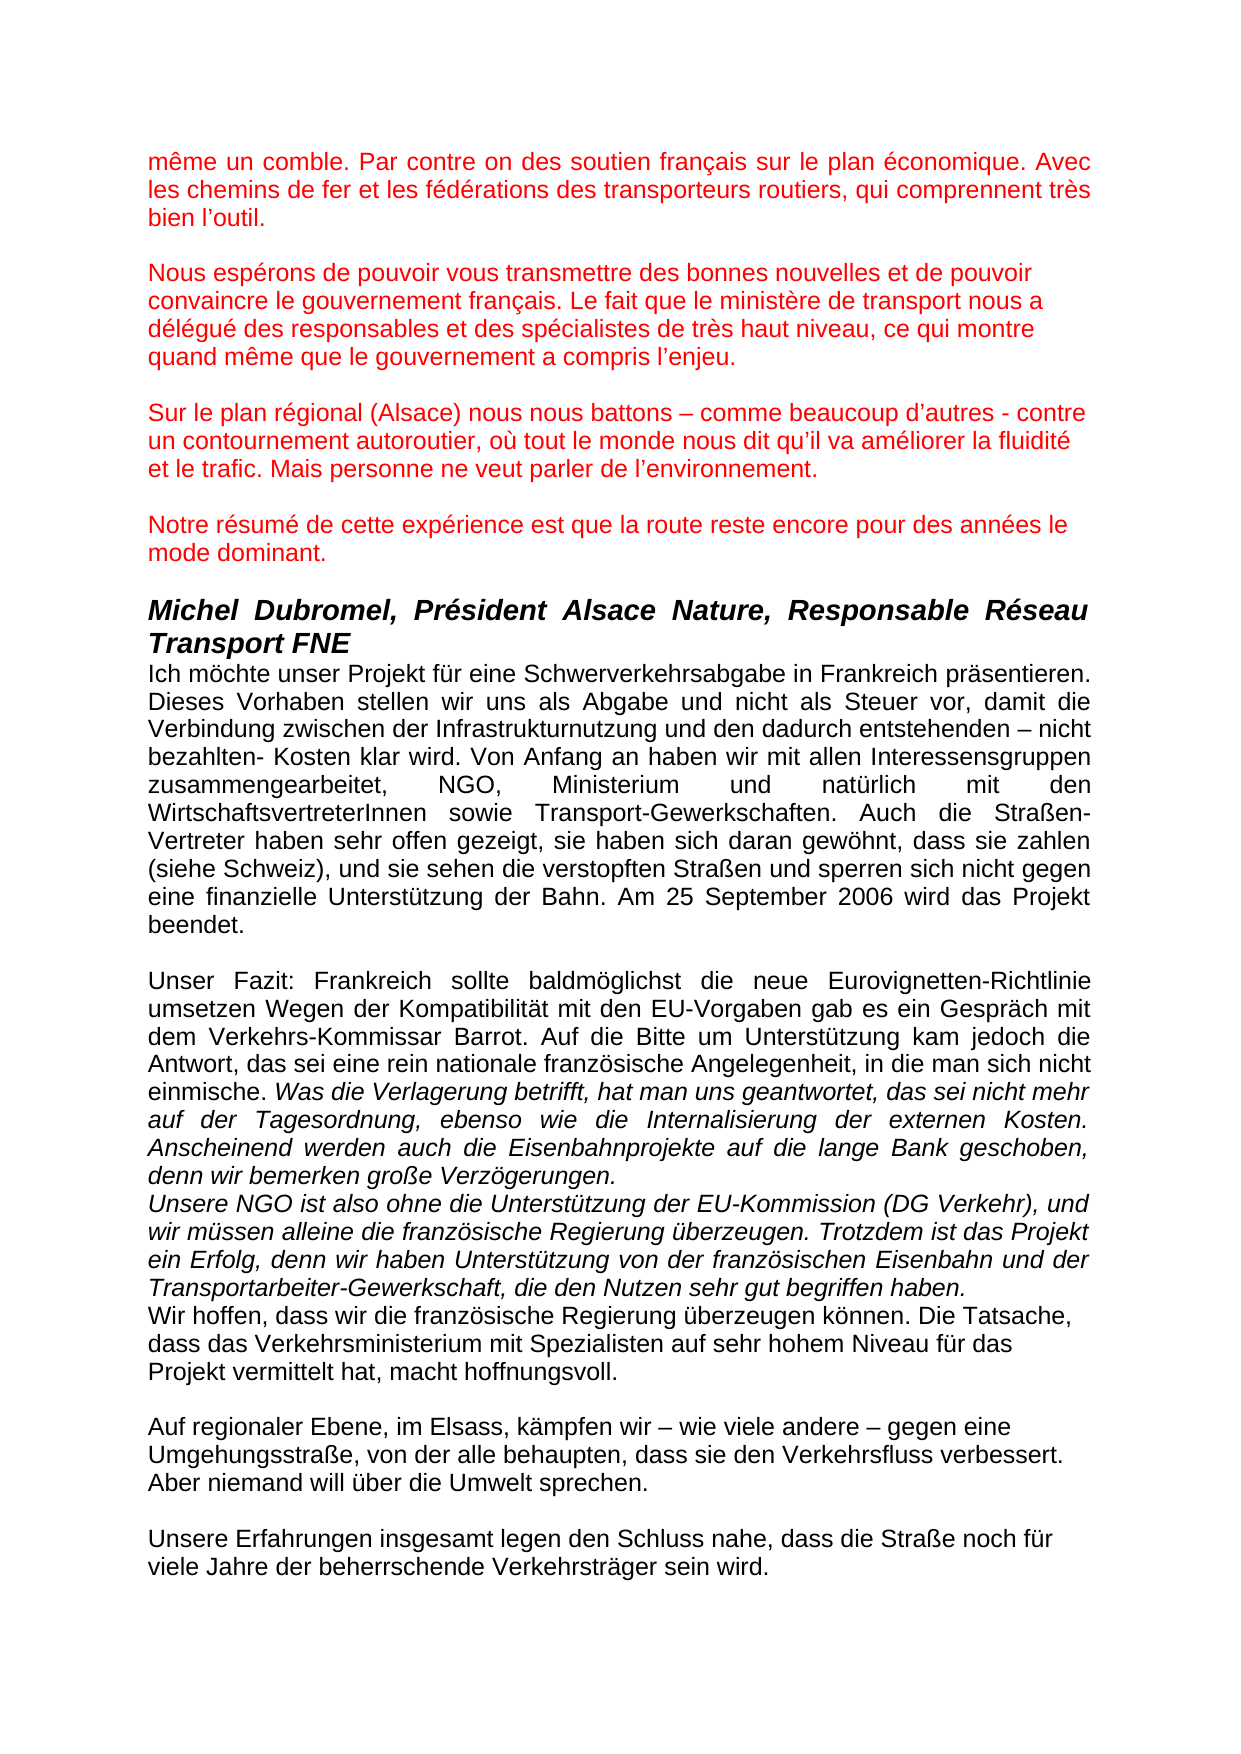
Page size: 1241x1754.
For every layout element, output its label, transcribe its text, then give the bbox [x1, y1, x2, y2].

subtitle Michel Dubromel, Président Alsace Nature, Responsable Réseau Transport FNE [148, 594, 1092, 659]
text Notre résumé de cette expérience est que la route reste encore pour des années le mode dominant. [148, 511, 1092, 566]
text Nous espérons de pouvoir vous transmettre des bonnes nouvelles et de pouvoir convaincre le gouvernement français. Le fait que le ministère de transport nous a délégué des responsables et des spécialistes de très haut niveau, ce qui montre quand même que le gouvernement a compris l’enjeu. [148, 259, 1092, 371]
text Auf regionaler Ebene, im Elsass, kämpfen wir – wie viele andere – gegen eine Umgehungsstraße, von der alle behaupten, dass sie den Verkehrsfluss verbessert. Aber niemand will über die Umwelt sprechen. [148, 1413, 1092, 1497]
text Unsere Erfahrungen insgesamt legen den Schluss nahe, dass die Straße noch für viele Jahre der beherrschende Verkehrsträger sein wird. [148, 1525, 1092, 1581]
text Unser Fazit: Frankreich sollte baldmöglichst die neue Eurovignetten-Richtlinie umsetzen Wegen der Kompatibilität mit den EU-Vorgaben gab es ein Gespräch mit dem Verkehrs-Kommissar Barrot. Auf die Bitte um Unterstützung kam jedoch die Antwort, das sei eine rein nationale französische Angelegenheit, in die man sich nicht einmische. Was die Verlagerung betrifft, hat man uns geantwortet, das sei nicht mehr auf der Tagesordnung, ebenso wie die Internalisierung der externen Kosten. Anscheinend werden auch die Eisenbahnprojekte auf die lange Bank geschoben, denn wir bemerken große Verzögerungen. [148, 967, 1092, 1190]
text Wir hoffen, dass wir die französische Regierung überzeugen können. Die Tatsache, dass das Verkehrsministerium mit Spezialisten auf sehr hohem Niveau für das Projekt vermittelt hat, macht hoffnungsvoll. [148, 1302, 1092, 1385]
text Unsere NGO ist also ohne die Unterstützung der EU-Kommission (DG Verkehr), und wir müssen alleine die französische Regierung überzeugen. Trotzdem ist das Projekt ein Erfolg, denn wir haben Unterstützung von der französischen Eisenbahn und der Transportarbeiter-Gewerkschaft, die den Nutzen sehr gut begriffen haben. [148, 1190, 1092, 1302]
text même un comble. Par contre on des soutien français sur le plan économique. Avec les chemins de fer et les fédérations des transporteurs routiers, qui comprennent très bien l’outil. [148, 148, 1092, 231]
text Sur le plan régional (Alsace) nous nous battons – comme beaucoup d’autres - contre un contournement autoroutier, où tout le monde nous dit qu’il va améliorer la fluidité et le trafic. Mais personne ne veut parler de l’environnement. [148, 399, 1092, 483]
text Ich möchte unser Projekt für eine Schwerverkehrsabgabe in Frankreich präsentieren. Dieses Vorhaben stellen wir uns als Abgabe und nicht als Steuer vor, damit die Verbindung zwischen der Infrastrukturnutzung und den dadurch entstehenden – nicht bezahlten- Kosten klar wird. Von Anfang an haben wir mit allen Interessensgruppen zusammengearbeitet, NGO, Ministerium und natürlich mit den WirtschaftsvertreterInnen sowie Transport-Gewerkschaften. Auch die Straßen-Vertreter haben sehr offen gezeigt, sie haben sich daran gewöhnt, dass sie zahlen (siehe Schweiz), und sie sehen die verstopften Straßen und sperren sich nicht gegen eine finanzielle Unterstützung der Bahn. Am 25 September 2006 wird das Projekt beendet. [148, 659, 1092, 939]
